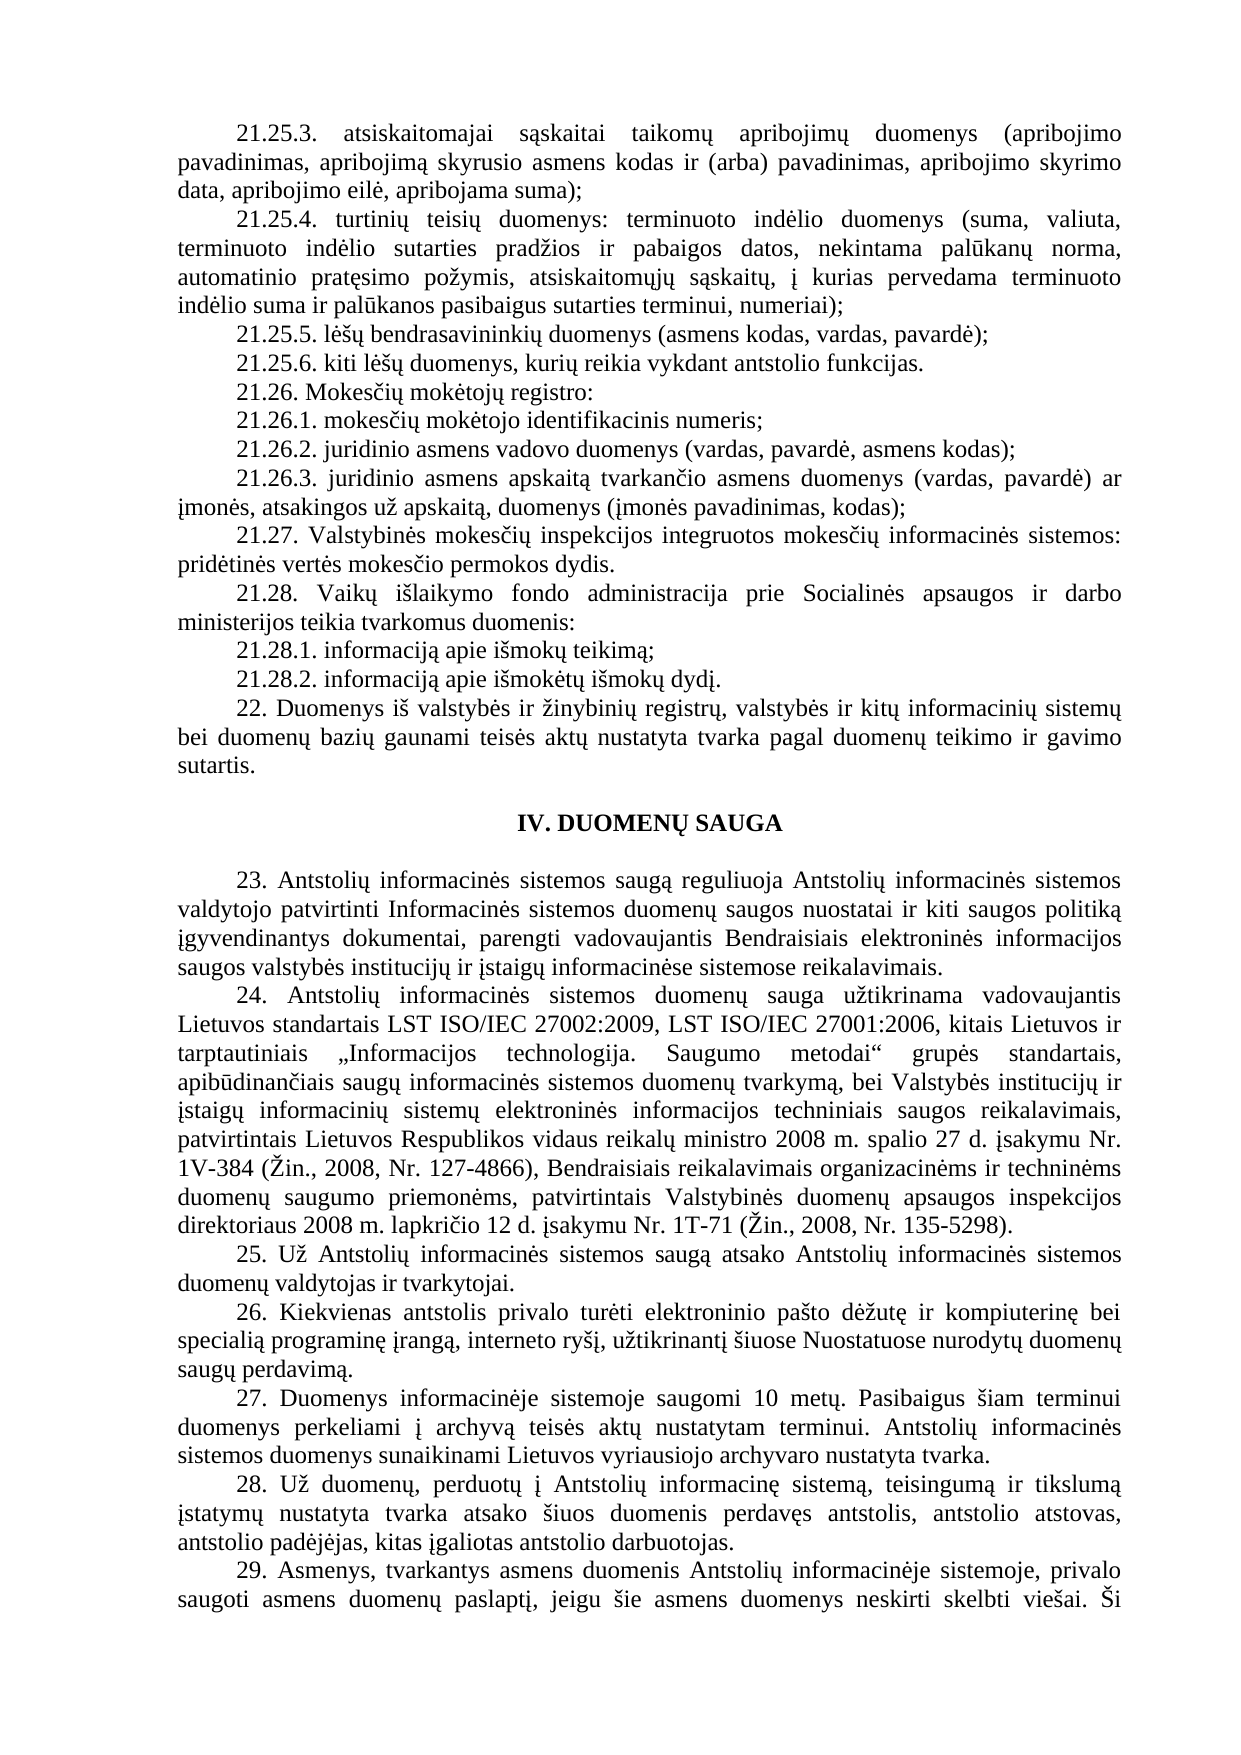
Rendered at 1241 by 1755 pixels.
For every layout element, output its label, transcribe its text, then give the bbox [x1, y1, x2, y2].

text 21.26.1. mokesčių mokėtojo identifikacinis numeris; [177, 406, 1122, 434]
text 23. Antstolių informacinės sistemos saugą reguliuoja Antstolių informacinės sistemos valdytojo patvirtinti Informacinės sistemos duomenų saugos nuostatai ir kiti saugos politiką įgyvendinantys dokumentai, parengti vadovaujantis Bendraisiais elektroninės informacijos saugos valstybės institucijų ir įstaigų informacinėse sistemose reikalavimais. [177, 866, 1122, 981]
text 24. Antstolių informacinės sistemos duomenų sauga užtikrinama vadovaujantis Lietuvos standartais LST ISO/IEC 27002:2009, LST ISO/IEC 27001:2006, kitais Lietuvos ir tarptautiniais „Informacijos technologija. Saugumo metodai“ grupės standartais, apibūdinančiais saugų informacinės sistemos duomenų tvarkymą, bei Valstybės institucijų ir įstaigų informacinių sistemų elektroninės informacijos techniniais saugos reikalavimais, patvirtintais Lietuvos Respublikos vidaus reikalų ministro 2008 m. spalio 27 d. įsakymu Nr. 1V-384 (Žin., 2008, Nr. 127-4866), Bendraisiais reikalavimais organizacinėms ir techninėms duomenų saugumo priemonėms, patvirtintais Valstybinės duomenų apsaugos inspekcijos direktoriaus 2008 m. lapkričio 12 d. įsakymu Nr. 1T-71 (Žin., 2008, Nr. 135-5298). [177, 981, 1122, 1239]
text 21.25.6. kiti lėšų duomenys, kurių reikia vykdant antstolio funkcijas. [177, 348, 1122, 377]
text 25. Už Antstolių informacinės sistemos saugą atsako Antstolių informacinės sistemos duomenų valdytojas ir tvarkytojai. [177, 1239, 1122, 1297]
text 21.26.2. juridinio asmens vadovo duomenys (vardas, pavardė, asmens kodas); [177, 434, 1122, 463]
text 21.26.3. juridinio asmens apskaitą tvarkančio asmens duomenys (vardas, pavardė) ar įmonės, atsakingos už apskaitą, duomenys (įmonės pavadinimas, kodas); [177, 463, 1122, 521]
text 21.27. Valstybinės mokesčių inspekcijos integruotos mokesčių informacinės sistemos: pridėtinės vertės mokesčio permokos dydis. [177, 521, 1122, 578]
text 21.28.2. informaciją apie išmokėtų išmokų dydį. [177, 664, 1122, 693]
text 21.25.3. atsiskaitomajai sąskaitai taikomų apribojimų duomenys (apribojimo pavadinimas, apribojimą skyrusio asmens kodas ir (arba) pavadinimas, apribojimo skyrimo data, apribojimo eilė, apribojama suma); [177, 118, 1122, 204]
text 21.26. Mokesčių mokėtojų registro: [177, 377, 1122, 406]
text 27. Duomenys informacinėje sistemoje saugomi 10 metų. Pasibaigus šiam terminui duomenys perkeliami į archyvą teisės aktų nustatytam terminui. Antstolių informacinės sistemos duomenys sunaikinami Lietuvos vyriausiojo archyvaro nustatyta tvarka. [177, 1383, 1122, 1469]
text 26. Kiekvienas antstolis privalo turėti elektroninio pašto dėžutę ir kompiuterinę bei specialią programinę įrangą, interneto ryšį, užtikrinantį šiuose Nuostatuose nurodytų duomenų saugų perdavimą. [177, 1297, 1122, 1383]
text 21.28.1. informaciją apie išmokų teikimą; [177, 636, 1122, 664]
text 21.25.5. lėšų bendrasavininkių duomenys (asmens kodas, vardas, pavardė); [177, 319, 1122, 348]
text 29. Asmenys, tvarkantys asmens duomenis Antstolių informacinėje sistemoje, privalo saugoti asmens duomenų paslaptį, jeigu šie asmens duomenys neskirti skelbti viešai. Ši [177, 1556, 1122, 1613]
text 21.28. Vaikų išlaikymo fondo administracija prie Socialinės apsaugos ir darbo ministerijos teikia tvarkomus duomenis: [177, 578, 1122, 636]
text 21.25.4. turtinių teisių duomenys: terminuoto indėlio duomenys (suma, valiuta, terminuoto indėlio sutarties pradžios ir pabaigos datos, nekintama palūkanų norma, automatinio pratęsimo požymis, atsiskaitomųjų sąskaitų, į kurias pervedama terminuoto indėlio suma ir palūkanos pasibaigus sutarties terminui, numeriai); [177, 204, 1122, 319]
text 28. Už duomenų, perduotų į Antstolių informacinę sistemą, teisingumą ir tikslumą įstatymų nustatyta tvarka atsako šiuos duomenis perdavęs antstolis, antstolio atstovas, antstolio padėjėjas, kitas įgaliotas antstolio darbuotojas. [177, 1469, 1122, 1556]
text IV. DUOMENŲ SAUGA [177, 808, 1122, 837]
text 22. Duomenys iš valstybės ir žinybinių registrų, valstybės ir kitų informacinių sistemų bei duomenų bazių gaunami teisės aktų nustatyta tvarka pagal duomenų teikimo ir gavimo sutartis. [177, 693, 1122, 779]
